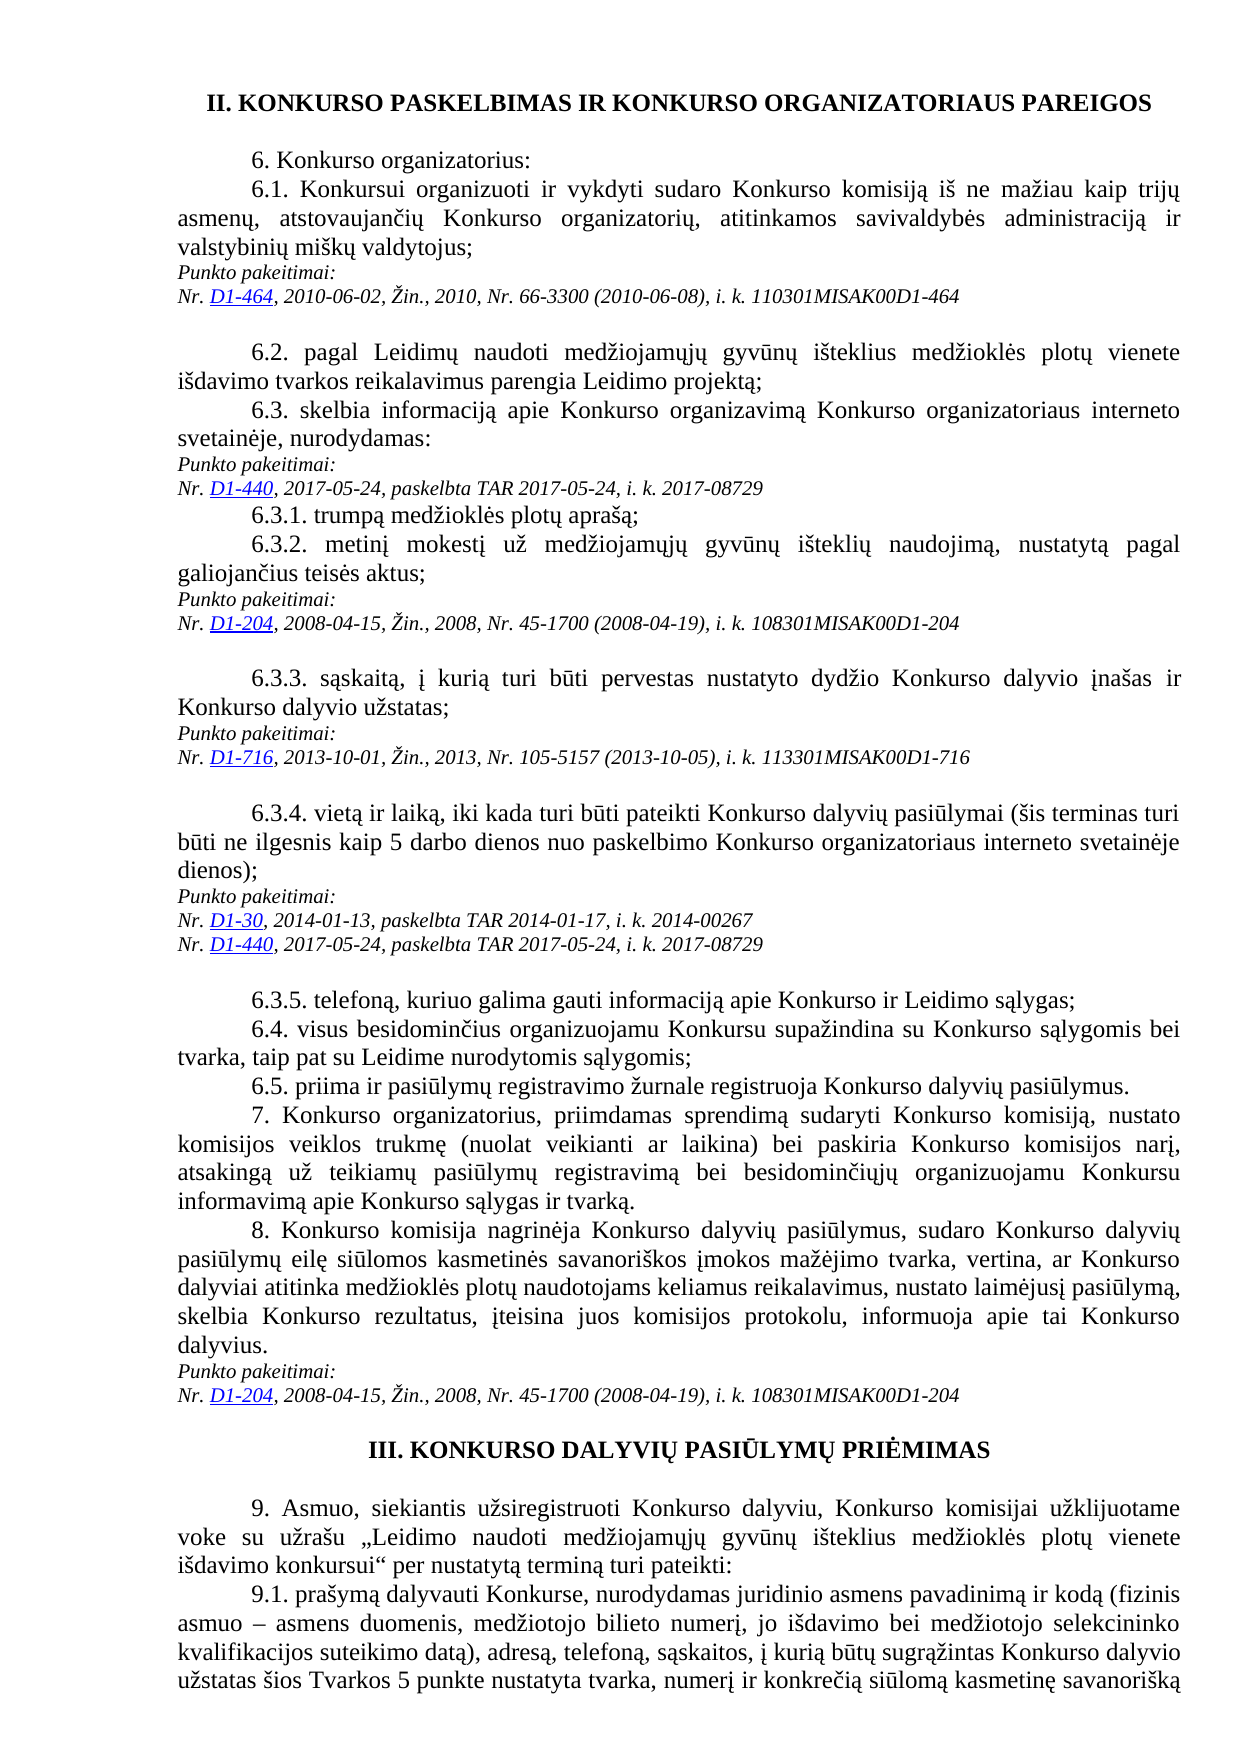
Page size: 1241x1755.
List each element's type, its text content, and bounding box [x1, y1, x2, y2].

text Nr. D1-440, 2017-05-24, paskelbta TAR 2017-05-24, i. k. 2017-08729 [177, 476, 1181, 500]
text 6.5. priima ir pasiūlymų registravimo žurnale registruoja Konkurso dalyvių pasiūlymus. [177, 1071, 1181, 1100]
text Nr. D1-30, 2014-01-13, paskelbta TAR 2014-01-17, i. k. 2014-00267 [177, 908, 1181, 932]
text Punkto pakeitimai: [177, 721, 1181, 745]
text 7. Konkurso organizatorius, priimdamas sprendimą sudaryti Konkurso komisiją, nustato komisijos veiklos trukmę (nuolat veikianti ar laikina) bei paskiria Konkurso komisijos narį, atsakingą už teikiamų pasiūlymų registravimą bei besidominčiųjų organizuojamu Konkursu informavimą apie Konkurso sąlygas ir tvarką. [177, 1100, 1181, 1215]
text 6.3.2. metinį mokestį už medžiojamųjų gyvūnų išteklių naudojimą, nustatytą pagal galiojančius teisės aktus; [177, 529, 1181, 587]
text 9.1. prašymą dalyvauti Konkurse, nurodydamas juridinio asmens pavadinimą ir kodą (fizinis asmuo – asmens duomenis, medžiotojo bilieto numerį, jo išdavimo bei medžiotojo selekcininko kvalifikacijos suteikimo datą), adresą, telefoną, sąskaitos, į kurią būtų sugrąžintas Konkurso dalyvio užstatas šios Tvarkos 5 punkte nustatyta tvarka, numerį ir konkrečią siūlomą kasmetinę savanorišką [177, 1579, 1181, 1694]
text 6.1. Konkursui organizuoti ir vykdyti sudaro Konkurso komisiją iš ne mažiau kaip trijų asmenų, atstovaujančių Konkurso organizatorių, atitinkamos savivaldybės administraciją ir valstybinių miškų valdytojus; [177, 174, 1181, 260]
text 6.4. visus besidominčius organizuojamu Konkursu supažindina su Konkurso sąlygomis bei tvarka, taip pat su Leidime nurodytomis sąlygomis; [177, 1014, 1181, 1071]
text 6. Konkurso organizatorius: [177, 145, 1181, 174]
text Nr. D1-464, 2010-06-02, Žin., 2010, Nr. 66-3300 (2010-06-08), i. k. 110301MISAK00D1-464 [177, 284, 1181, 308]
text Punkto pakeitimai: [177, 587, 1181, 611]
text Punkto pakeitimai: [177, 884, 1181, 908]
text Nr. D1-716, 2013-10-01, Žin., 2013, Nr. 105-5157 (2013-10-05), i. k. 113301MISAK00D1-716 [177, 745, 1181, 769]
text 6.3. skelbia informaciją apie Konkurso organizavimą Konkurso organizatoriaus interneto svetainėje, nurodydamas: [177, 395, 1181, 452]
text 6.2. pagal Leidimų naudoti medžiojamųjų gyvūnų išteklius medžioklės plotų vienete išdavimo tvarkos reikalavimus parengia Leidimo projektą; [177, 337, 1181, 395]
text 8. Konkurso komisija nagrinėja Konkurso dalyvių pasiūlymus, sudaro Konkurso dalyvių pasiūlymų eilę siūlomos kasmetinės savanoriškos įmokos mažėjimo tvarka, vertina, ar Konkurso dalyviai atitinka medžioklės plotų naudotojams keliamus reikalavimus, nustato laimėjusį pasiūlymą, skelbia Konkurso rezultatus, įteisina juos komisijos protokolu, informuoja apie tai Konkurso dalyvius. [177, 1215, 1181, 1359]
text Nr. D1-440, 2017-05-24, paskelbta TAR 2017-05-24, i. k. 2017-08729 [177, 932, 1181, 956]
text III. KONKURSO DALYVIŲ PASIŪLYMŲ PRIĖMIMAS [177, 1436, 1181, 1464]
text 6.3.3. sąskaitą, į kurią turi būti pervestas nustatyto dydžio Konkurso dalyvio įnašas ir Konkurso dalyvio užstatas; [177, 663, 1181, 721]
text Punkto pakeitimai: [177, 260, 1181, 284]
text Punkto pakeitimai: [177, 1359, 1181, 1383]
text Nr. D1-204, 2008-04-15, Žin., 2008, Nr. 45-1700 (2008-04-19), i. k. 108301MISAK00D1-204 [177, 611, 1181, 635]
text 9. Asmuo, siekiantis užsiregistruoti Konkurso dalyviu, Konkurso komisijai užklijuotame voke su užrašu „Leidimo naudoti medžiojamųjų gyvūnų išteklius medžioklės plotų vienete išdavimo konkursui“ per nustatytą terminą turi pateikti: [177, 1493, 1181, 1579]
text Nr. D1-204, 2008-04-15, Žin., 2008, Nr. 45-1700 (2008-04-19), i. k. 108301MISAK00D1-204 [177, 1383, 1181, 1407]
text 6.3.1. trumpą medžioklės plotų aprašą; [177, 500, 1181, 529]
text 6.3.5. telefoną, kuriuo galima gauti informaciją apie Konkurso ir Leidimo sąlygas; [177, 985, 1181, 1014]
text Punkto pakeitimai: [177, 452, 1181, 476]
text 6.3.4. vietą ir laiką, iki kada turi būti pateikti Konkurso dalyvių pasiūlymai (šis terminas turi būti ne ilgesnis kaip 5 darbo dienos nuo paskelbimo Konkurso organizatoriaus interneto svetainėje dienos); [177, 798, 1181, 884]
text II. KONKURSO PASKELBIMAS IR KONKURSO ORGANIZATORIAUS PAREIGOS [177, 88, 1181, 117]
